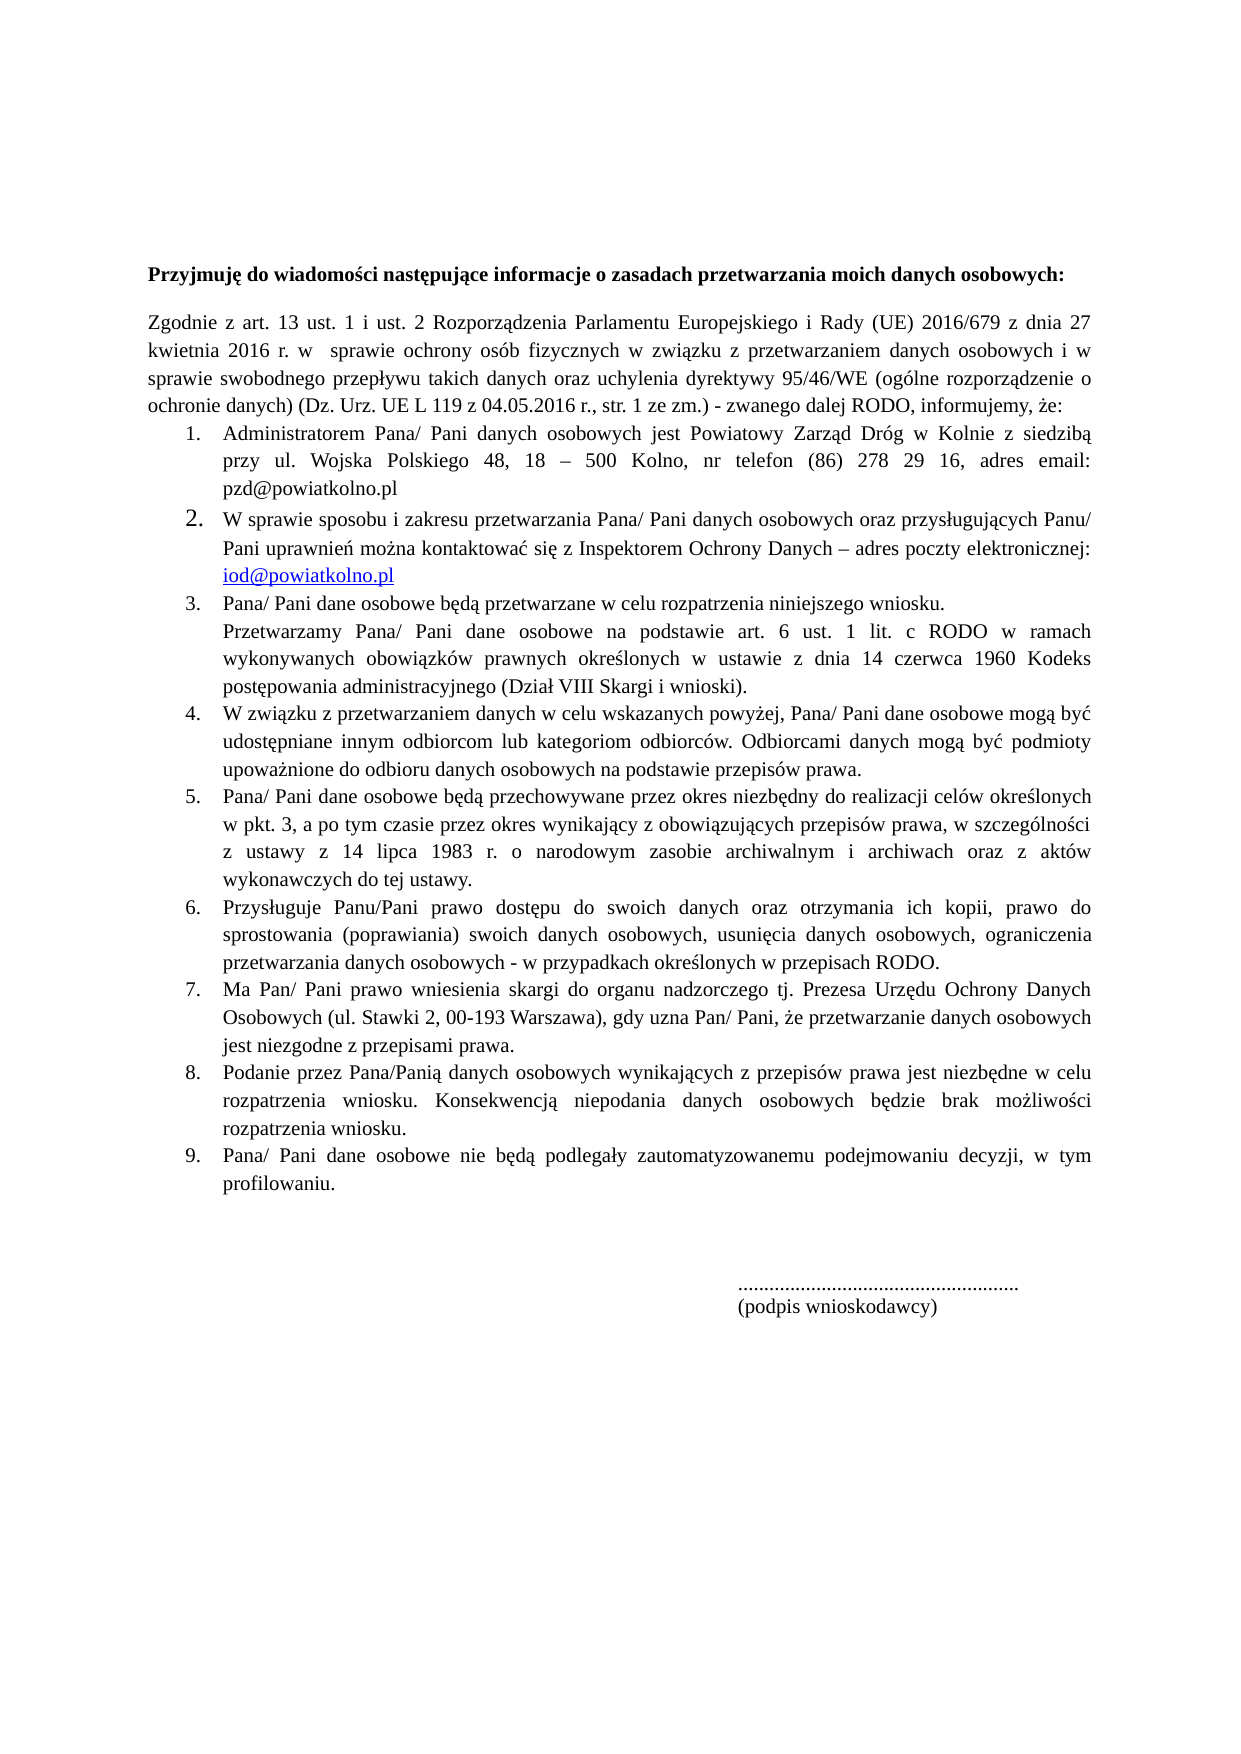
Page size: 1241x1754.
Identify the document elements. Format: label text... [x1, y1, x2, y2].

list Przysługuje Panu/Pani prawo dostępu do swoich danych oraz otrzymania ich kopii, prawo do sprostowania (poprawiania) swoich danych osobowych, usunięcia danych osobowych, ograniczenia przetwarzania danych osobowych - w przypadkach określonych w przepisach RODO. [185, 894, 1092, 974]
list Administratorem Pana/ Pani danych osobowych jest Powiatowy Zarząd Dróg w Kolnie z siedzibą przy ul. Wojska Polskiego 48, 18 – 500 Kolno, nr telefon (86) 278 29 16, adres email: pzd@powiatkolno.pl [185, 421, 1092, 500]
text Przetwarzamy Pana/ Pani dane osobowe na podstawie art. 6 ust. 1 lit. c RODO w ramach wykonywanych obowiązków prawnych określonych w ustawie z dnia 14 czerwca 1960 Kodeks postępowania administracyjnego (Dział VIII Skargi i wnioski). [223, 618, 1092, 698]
text Przyjmuję do wiadomości następujące informacje o zasadach przetwarzania moich danych osobowych: [148, 262, 1092, 286]
list Ma Pan/ Pani prawo wniesienia skargi do organu nadzorczego tj. Prezesa Urzędu Ochrony Danych Osobowych (ul. Stawki 2, 00-193 Warszawa), gdy uzna Pan/ Pani, że przetwarzanie danych osobowych jest niezgodne z przepisami prawa. [185, 977, 1092, 1057]
text (podpis wnioskodawcy) [148, 1294, 1092, 1318]
list Pana/ Pani dane osobowe nie będą podlegały zautomatyzowanemu podejmowaniu decyzji, w tym profilowaniu. [185, 1143, 1092, 1195]
list Pana/ Pani dane osobowe będą przetwarzane w celu rozpatrzenia niniejszego wniosku. [185, 591, 1092, 615]
list Pana/ Pani dane osobowe będą przechowywane przez okres niezbędny do realizacji celów określonych w pkt. 3, a po tym czasie przez okres wynikający z obowiązujących przepisów prawa, w szczególności z ustawy z 14 lipca 1983 r. o narodowym zasobie archiwalnym i archiwach oraz z aktów wykonawczych do tej ustawy. [185, 784, 1092, 891]
text Zgodnie z art. 13 ust. 1 i ust. 2 Rozporządzenia Parlamentu Europejskiego i Rady (UE) 2016/679 z dnia 27 kwietnia 2016 r. w sprawie ochrony osób fizycznych w związku z przetwarzaniem danych osobowych i w sprawie swobodnego przepływu takich danych oraz uchylenia dyrektywy 95/46/WE (ogólne rozporządzenie o ochronie danych) (Dz. Urz. UE L 119 z 04.05.2016 r., str. 1 ze zm.) - zwanego dalej RODO, informujemy, że: [148, 310, 1092, 417]
list Podanie przez Pana/Panią danych osobowych wynikających z przepisów prawa jest niezbędne w celu rozpatrzenia wniosku. Konsekwencją niepodania danych osobowych będzie brak możliwości rozpatrzenia wniosku. [185, 1060, 1092, 1139]
text ...................................................... [148, 1270, 1092, 1294]
list W sprawie sposobu i zakresu przetwarzania Pana/ Pani danych osobowych oraz przysługujących Panu/ Pani uprawnień można kontaktować się z Inspektorem Ochrony Danych – adres poczty elektronicznej: iod@powiatkolno.pl [185, 503, 1092, 587]
list W związku z przetwarzaniem danych w celu wskazanych powyżej, Pana/ Pani dane osobowe mogą być udostępniane innym odbiorcom lub kategoriom odbiorców. Odbiorcami danych mogą być podmioty upoważnione do odbioru danych osobowych na podstawie przepisów prawa. [185, 701, 1092, 781]
